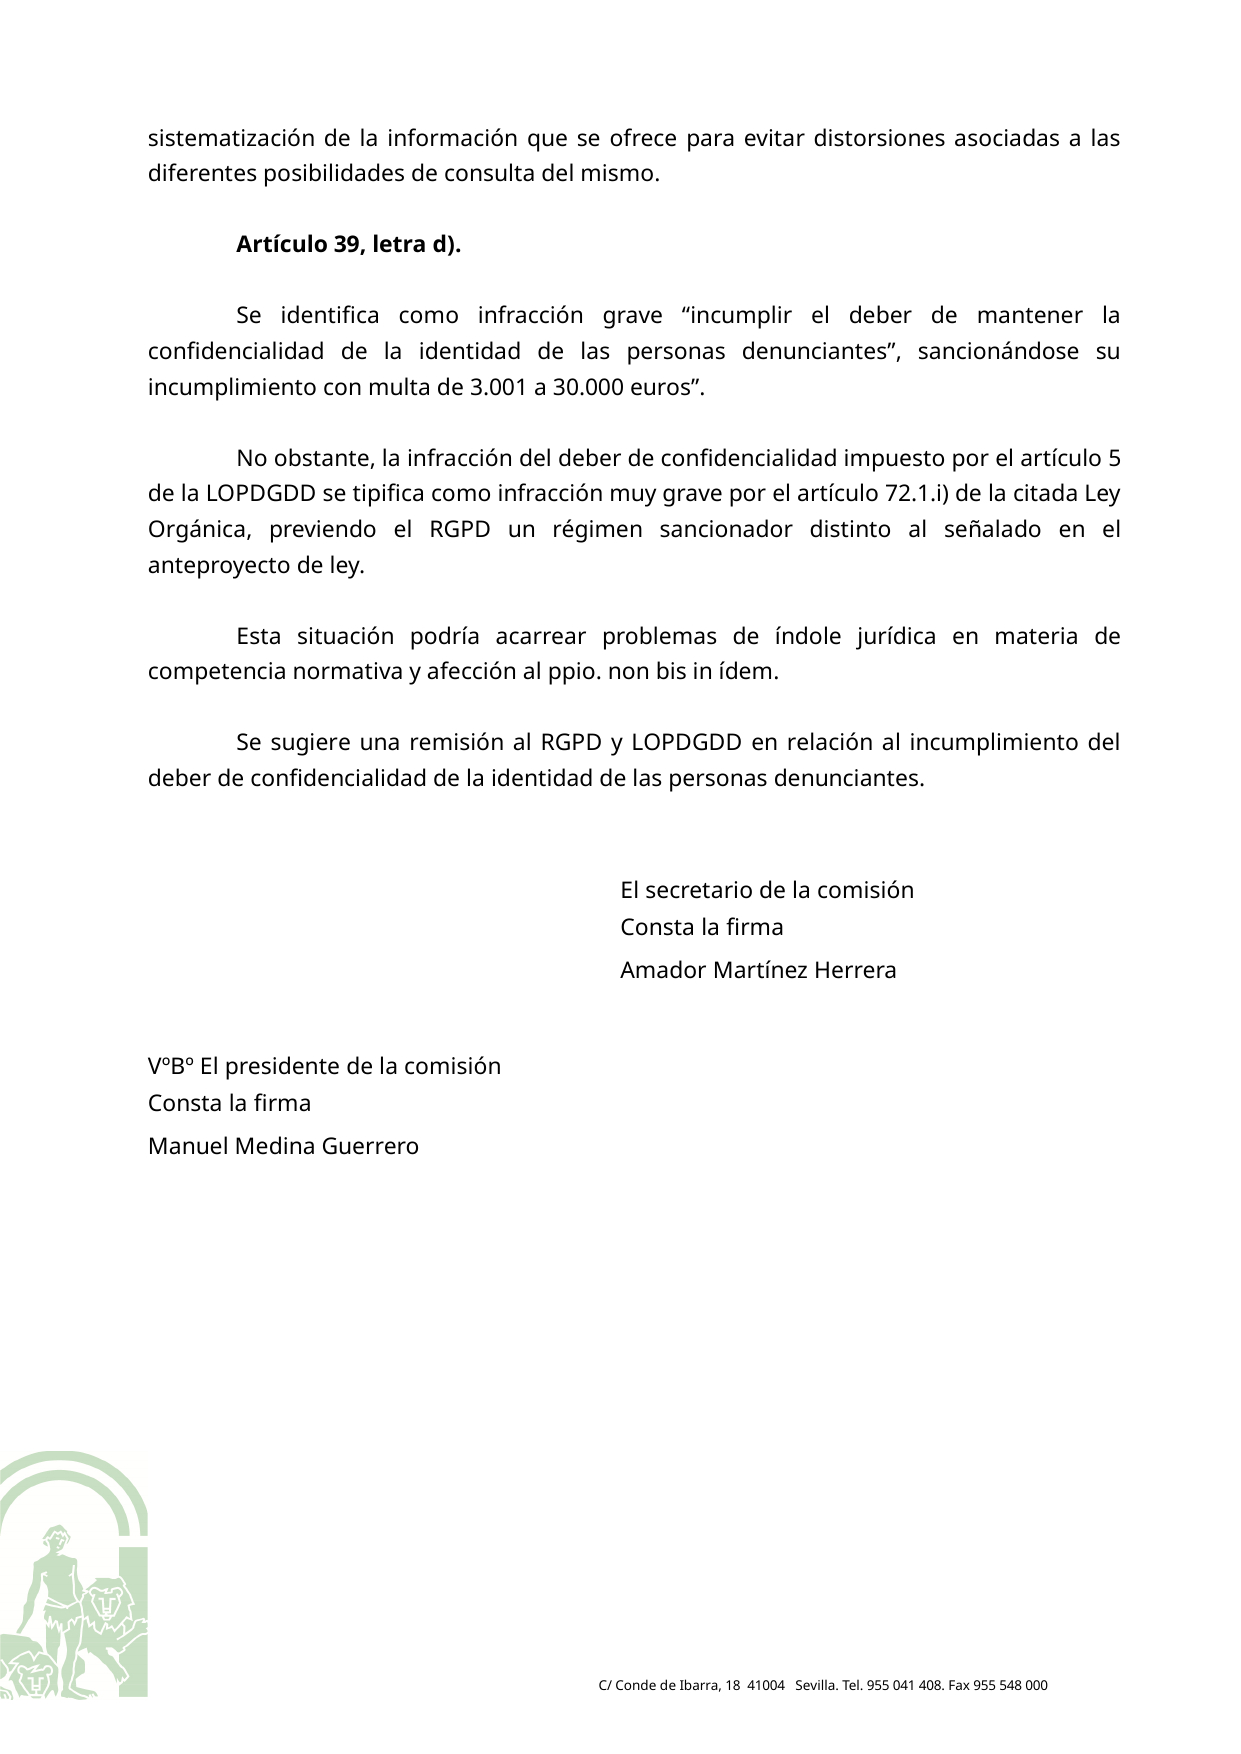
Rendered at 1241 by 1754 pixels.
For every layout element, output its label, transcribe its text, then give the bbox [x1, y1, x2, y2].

text Se identifica como infracción grave “incumplir el deber de mantener la confidencialidad de la identidad de las personas denunciantes”, sancionándose su incumplimiento con multa de 3.001 a 30.000 euros”. [148, 299, 1122, 402]
text Artículo 39, letra d). [148, 228, 1122, 259]
text El secretario de la comisión [148, 874, 1122, 905]
text Manuel Medina Guerrero [148, 1130, 1122, 1161]
text Amador Martínez Herrera [148, 954, 1122, 985]
text sistematización de la información que se ofrece para evitar distorsiones asociadas a las diferentes posibilidades de consulta del mismo. [148, 122, 1122, 188]
text No obstante, la infracción del deber de confidencialidad impuesto por el artículo 5 de la LOPDGDD se tipifica como infracción muy grave por el artículo 72.1.i) de la citada Ley Orgánica, previendo el RGPD un régimen sancionador distinto al señalado en el anteproyecto de ley. [148, 442, 1122, 579]
text Se sugiere una remisión al RGPD y LOPDGDD en relación al incumplimiento del deber de confidencialidad de la identidad de las personas denunciantes. [148, 726, 1122, 793]
text VºBº El presidente de la comisión [148, 1050, 1122, 1081]
text Consta la firma [148, 911, 1122, 942]
text Esta situación podría acarrear problemas de índole jurídica en materia de competencia normativa y afección al ppio. non bis in ídem. [148, 619, 1122, 686]
text Consta la firma [148, 1087, 1122, 1118]
